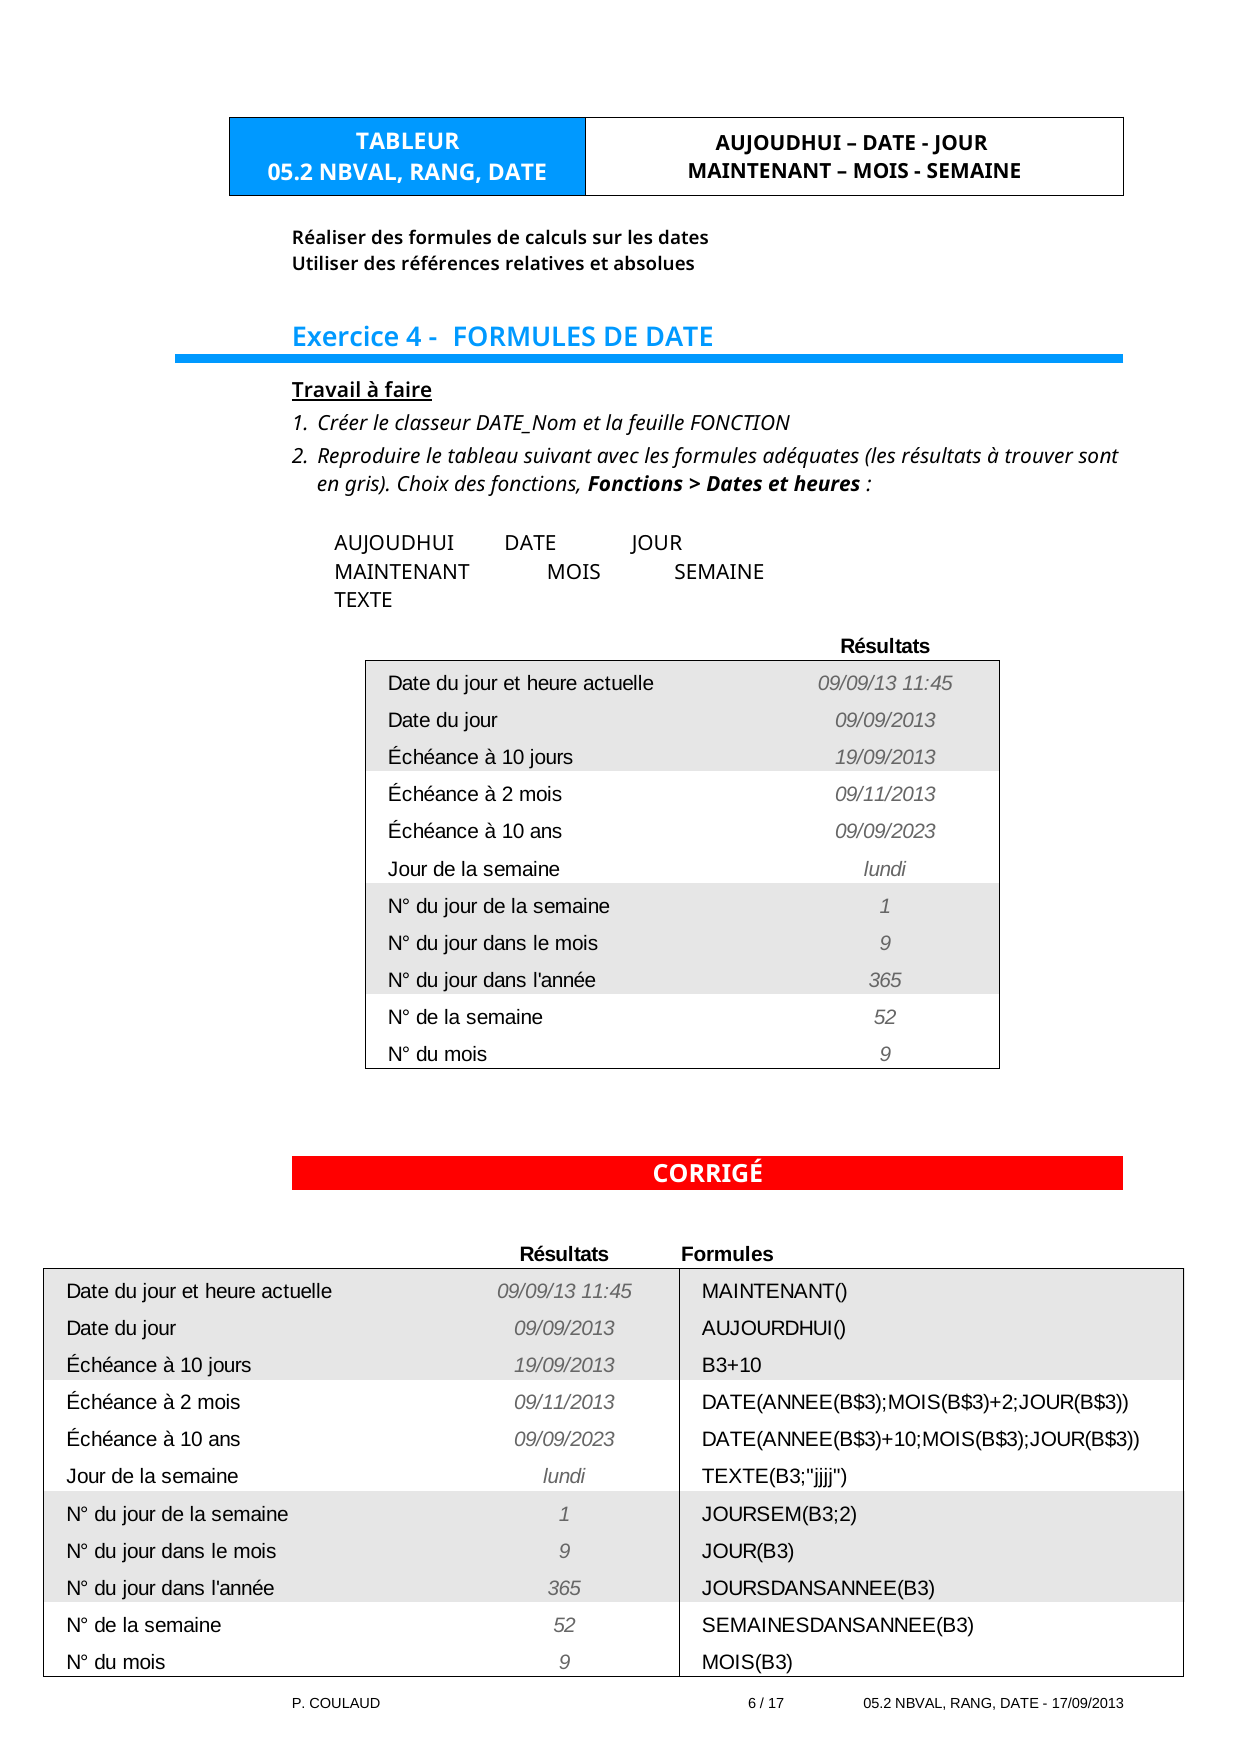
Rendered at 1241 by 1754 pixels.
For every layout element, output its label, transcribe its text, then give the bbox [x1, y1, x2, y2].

list Créer le classeur DATE_Nom et la feuille FONCTION [292, 408, 1123, 436]
subtitle FORMULES DE DATE [175, 317, 1123, 354]
subtitle Réaliser des formules de calculs sur les dates Utiliser des références relatives et absolues [292, 224, 1123, 276]
text MAINTENANT MOIS SEMAINE [292, 557, 1123, 585]
subtitle Travail à faire [292, 375, 1123, 404]
subtitle CORRIGÉ [292, 1156, 1123, 1190]
text TEXTE [292, 585, 1123, 1099]
list Reproduire le tableau suivant avec les formules adéquates (les résultats à trouver sont en gris). Choix des fonctions, Fonctions > Dates et heures : [292, 441, 1123, 526]
text AUJOUDHUI DATE JOUR [292, 528, 1123, 557]
table_header AUJOUDHUI – DATE - JOUR MAINTENANT – MOIS - SEMAINE [586, 118, 1123, 195]
